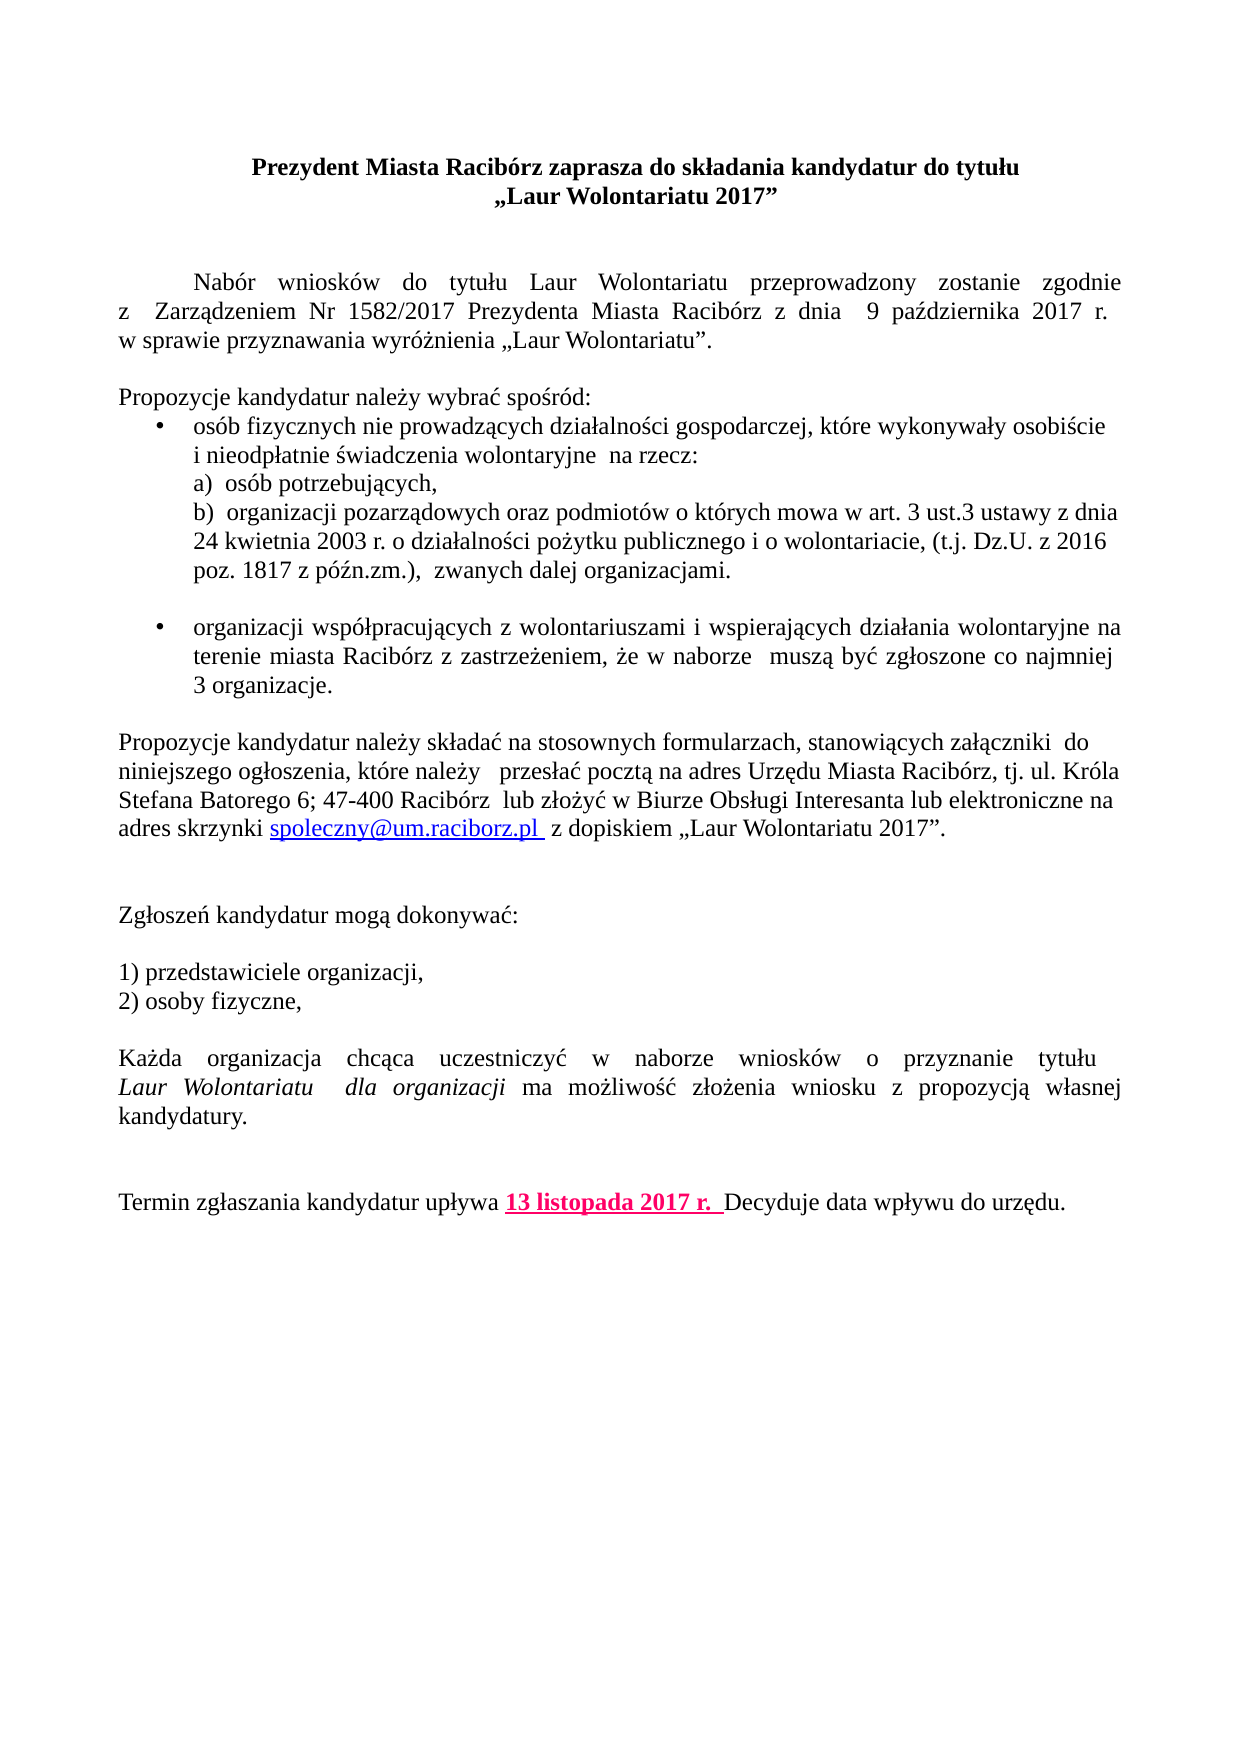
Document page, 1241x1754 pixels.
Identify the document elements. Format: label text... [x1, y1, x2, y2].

text Termin zgłaszania kandydatur upływa 13 listopada 2017 r. Decyduje data wpływu do urzędu. [118, 1187, 1122, 1216]
text Propozycje kandydatur należy składać na stosownych formularzach, stanowiących załączniki do niniejszego ogłoszenia, które należy przesłać pocztą na adres Urzędu Miasta Racibórz, tj. ul. Króla Stefana Batorego 6; 47-400 Racibórz lub złożyć w Biurze Obsługi Interesanta lub elektroniczne na adres skrzynki spoleczny@um.raciborz.pl z dopiskiem „Laur Wolontariatu 2017”. [118, 727, 1122, 842]
list a) osób potrzebujących, [156, 468, 1122, 497]
text Prezydent Miasta Racibórz zaprasza do składania kandydatur do tytułu „Laur Wolontariatu 2017” [156, 152, 1122, 210]
text Zgłoszeń kandydatur mogą dokonywać: [118, 900, 1122, 928]
text 2) osoby fizyczne, [118, 986, 1122, 1015]
text Propozycje kandydatur należy wybrać spośród: [118, 382, 1122, 411]
list organizacji współpracujących z wolontariuszami i wspierających działania wolontaryjne na terenie miasta Racibórz z zastrzeżeniem, że w naborze muszą być zgłoszone co najmniej 3 organizacje. [156, 612, 1122, 698]
text 1) przedstawiciele organizacji, [118, 957, 1122, 986]
text Nabór wniosków do tytułu Laur Wolontariatu przeprowadzony zostanie zgodnie z Zarządzeniem Nr 1582/2017 Prezydenta Miasta Racibórz z dnia 9 października 2017 r. w sprawie przyznawania wyróżnienia „Laur Wolontariatu”. [118, 267, 1122, 353]
text Każda organizacja chcąca uczestniczyć w naborze wniosków o przyznanie tytułu Laur Wolontariatu dla organizacji ma możliwość złożenia wniosku z propozycją własnej kandydatury. [118, 1043, 1122, 1130]
list osób fizycznych nie prowadzących działalności gospodarczej, które wykonywały osobiście i nieodpłatnie świadczenia wolontaryjne na rzecz: [156, 411, 1122, 468]
list b) organizacji pozarządowych oraz podmiotów o których mowa w art. 3 ust.3 ustawy z dnia 24 kwietnia 2003 r. o działalności pożytku publicznego i o wolontariacie, (t.j. Dz.U. z 2016 poz. 1817 z późn.zm.), zwanych dalej organizacjami. [156, 497, 1122, 583]
